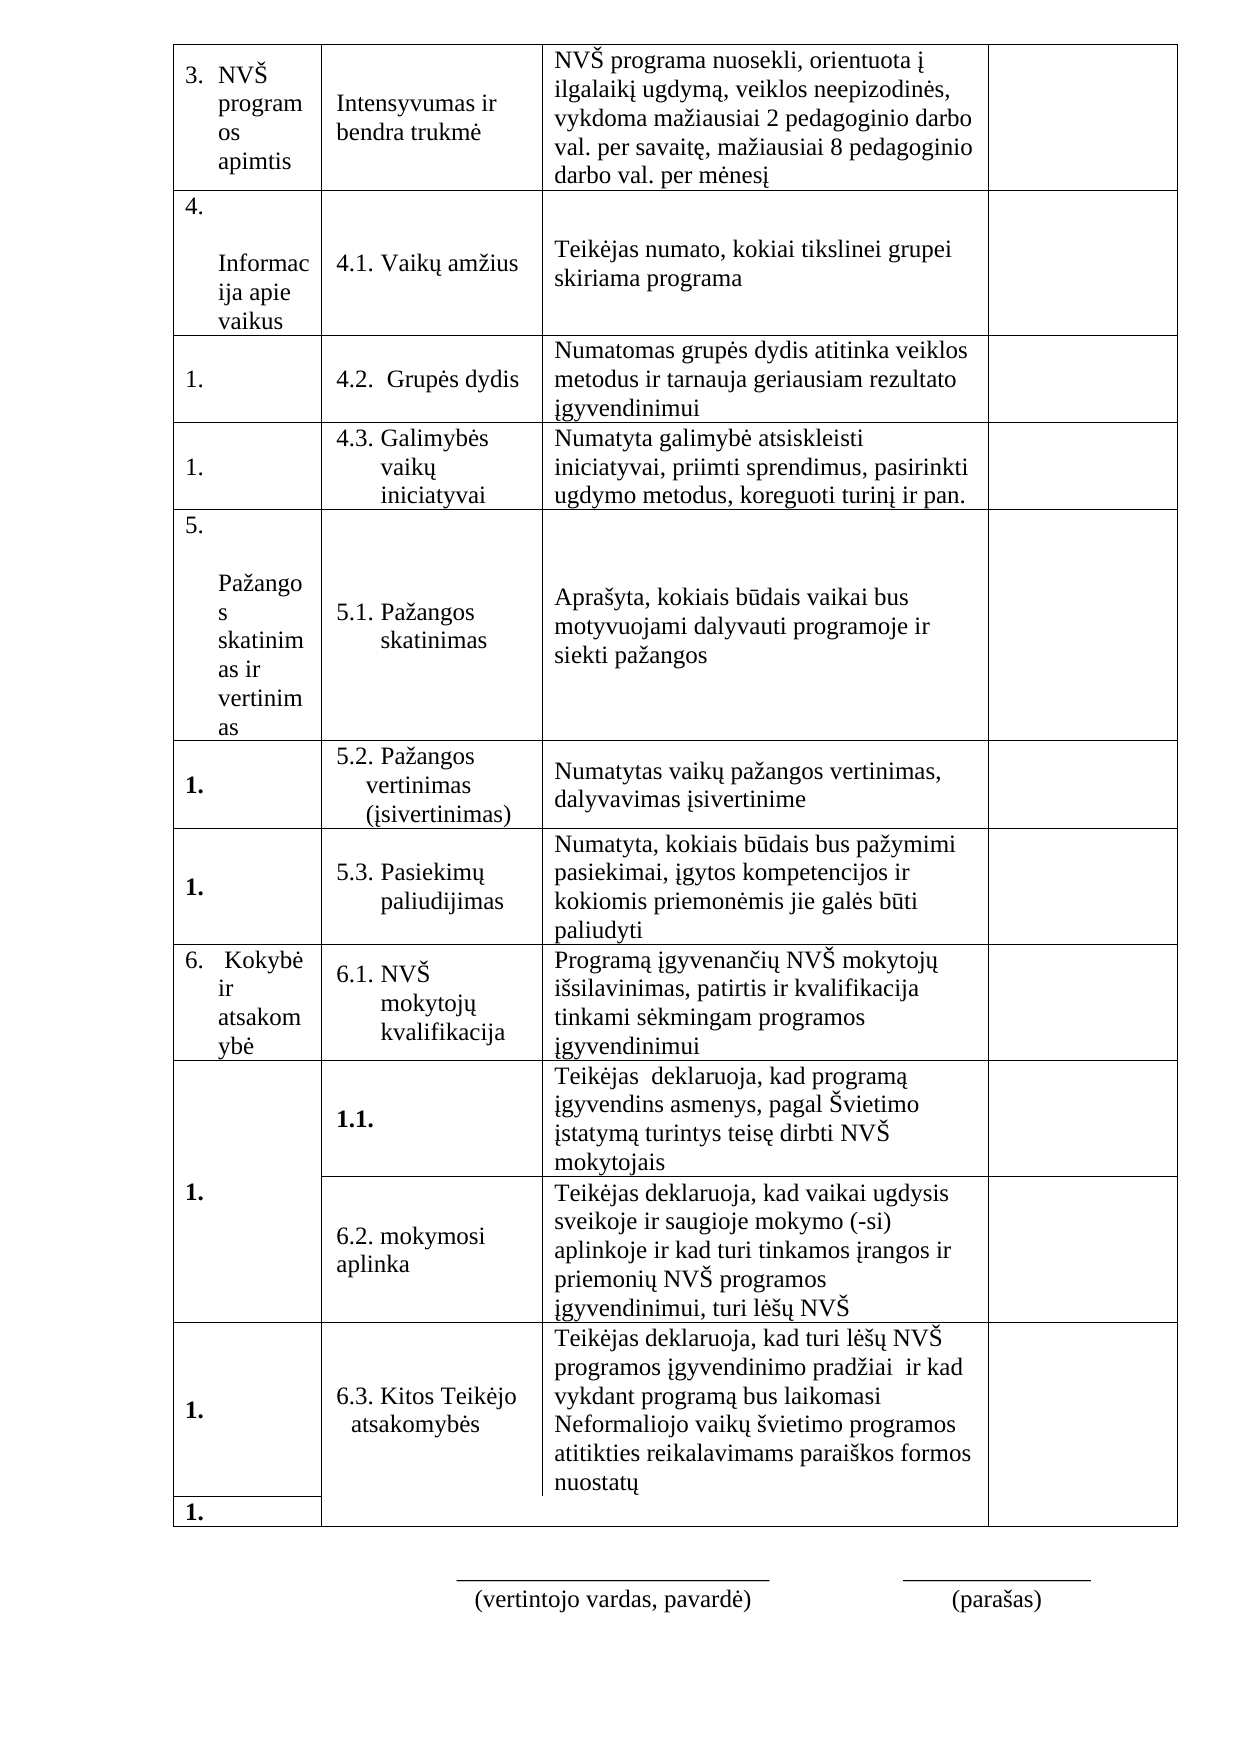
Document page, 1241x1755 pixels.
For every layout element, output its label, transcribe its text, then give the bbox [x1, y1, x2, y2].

table_header _________________________ (vertintojo vardas, pavardė) [414, 1555, 812, 1613]
table_cell [989, 45, 1177, 190]
table_cell 5.3. Pasiekimų paliudijimas [322, 829, 542, 944]
table_cell [989, 741, 1177, 828]
table_cell Numatytas vaikų pažangos vertinimas, dalyvavimas įsivertinime [543, 741, 988, 828]
table_cell Teikėjas deklaruoja, kad programą įgyvendins asmenys, pagal Švietimo įstatymą turintys teisę dirbti NVŠ mokytojais [543, 1061, 988, 1176]
table_cell 5. Pažangos skatinimas ir vertinimas [174, 510, 321, 740]
table_cell [322, 1496, 988, 1526]
table_cell 1. [174, 1061, 321, 1322]
table_cell 6.2. mokymosi aplinka [322, 1177, 542, 1322]
table_cell [989, 423, 1177, 509]
table_cell 3. NVŠ programos apimtis [174, 45, 321, 190]
table_cell 4.3. Galimybės vaikų iniciatyvai [322, 423, 542, 509]
table_cell 5.1. Pažangos skatinimas [322, 510, 542, 740]
table_cell 1. [174, 829, 321, 944]
table_cell 4. Informacija apie vaikus [174, 191, 321, 334]
table_cell Numatyta, kokiais būdais bus pažymimi pasiekimai, įgytos kompetencijos ir kokiomis priemonėmis jie galės būti paliudyti [543, 829, 988, 944]
table_cell Numatomas grupės dydis atitinka veiklos metodus ir tarnauja geriausiam rezultato įgyvendinimui [543, 336, 988, 422]
table_cell 1. [174, 1323, 321, 1496]
table_cell [989, 510, 1177, 740]
table_cell Numatyta galimybė atsiskleisti iniciatyvai, priimti sprendimus, pasirinkti ugdymo metodus, koreguoti turinį ir pan. [543, 423, 988, 509]
table_cell [989, 945, 1177, 1060]
table_cell [989, 829, 1177, 944]
table_cell 4.2. Grupės dydis [322, 336, 542, 422]
table_cell Intensyvumas ir bendra trukmė [322, 45, 542, 190]
table_cell 6.1. NVŠ mokytojų kvalifikacija [322, 945, 542, 1060]
table_cell [989, 336, 1177, 422]
table_cell Programą įgyvenančių NVŠ mokytojų išsilavinimas, patirtis ir kvalifikacija tinkami sėkmingam programos įgyvendinimui [543, 945, 988, 1060]
table_cell 1. [174, 336, 321, 422]
table_cell 1. [174, 741, 321, 828]
table_cell [989, 1323, 1177, 1526]
table_cell Aprašyta, kokiais būdais vaikai bus motyvuojami dalyvauti programoje ir siekti pažangos [543, 510, 988, 740]
table_header [174, 1555, 413, 1613]
table_cell [989, 191, 1177, 334]
table_header _______________ (parašas) [812, 1555, 1181, 1613]
table_cell 5.2. Pažangos vertinimas (įsivertinimas) [322, 741, 542, 828]
table_cell Teikėjas numato, kokiai tikslinei grupei skiriama programa [543, 191, 988, 334]
table_cell Teikėjas deklaruoja, kad turi lėšų NVŠ programos įgyvendinimo pradžiai ir kad vykdant programą bus laikomasi Neformaliojo vaikų švietimo programos atitikties reikalavimams paraiškos formos nuostatų [543, 1323, 988, 1496]
table_cell 4.1. Vaikų amžius [322, 191, 542, 334]
table_cell [989, 1177, 1177, 1322]
table_cell 1.1. [322, 1061, 542, 1176]
table_cell 6. Kokybė ir atsakomybė [174, 945, 321, 1060]
table_cell Teikėjas deklaruoja, kad vaikai ugdysis sveikoje ir saugioje mokymo (-si) aplinkoje ir kad turi tinkamos įrangos ir priemonių NVŠ programos įgyvendinimui, turi lėšų NVŠ [543, 1177, 988, 1322]
table_cell 1. [174, 1497, 321, 1526]
table_cell NVŠ programa nuosekli, orientuota į ilgalaikį ugdymą, veiklos neepizodinės, vykdoma mažiausiai 2 pedagoginio darbo val. per savaitę, mažiausiai 8 pedagoginio darbo val. per mėnesį [543, 45, 988, 190]
table_cell [989, 1061, 1177, 1176]
table_cell 6.3. Kitos Teikėjo atsakomybės [322, 1323, 542, 1496]
table_cell 1. [174, 423, 321, 509]
